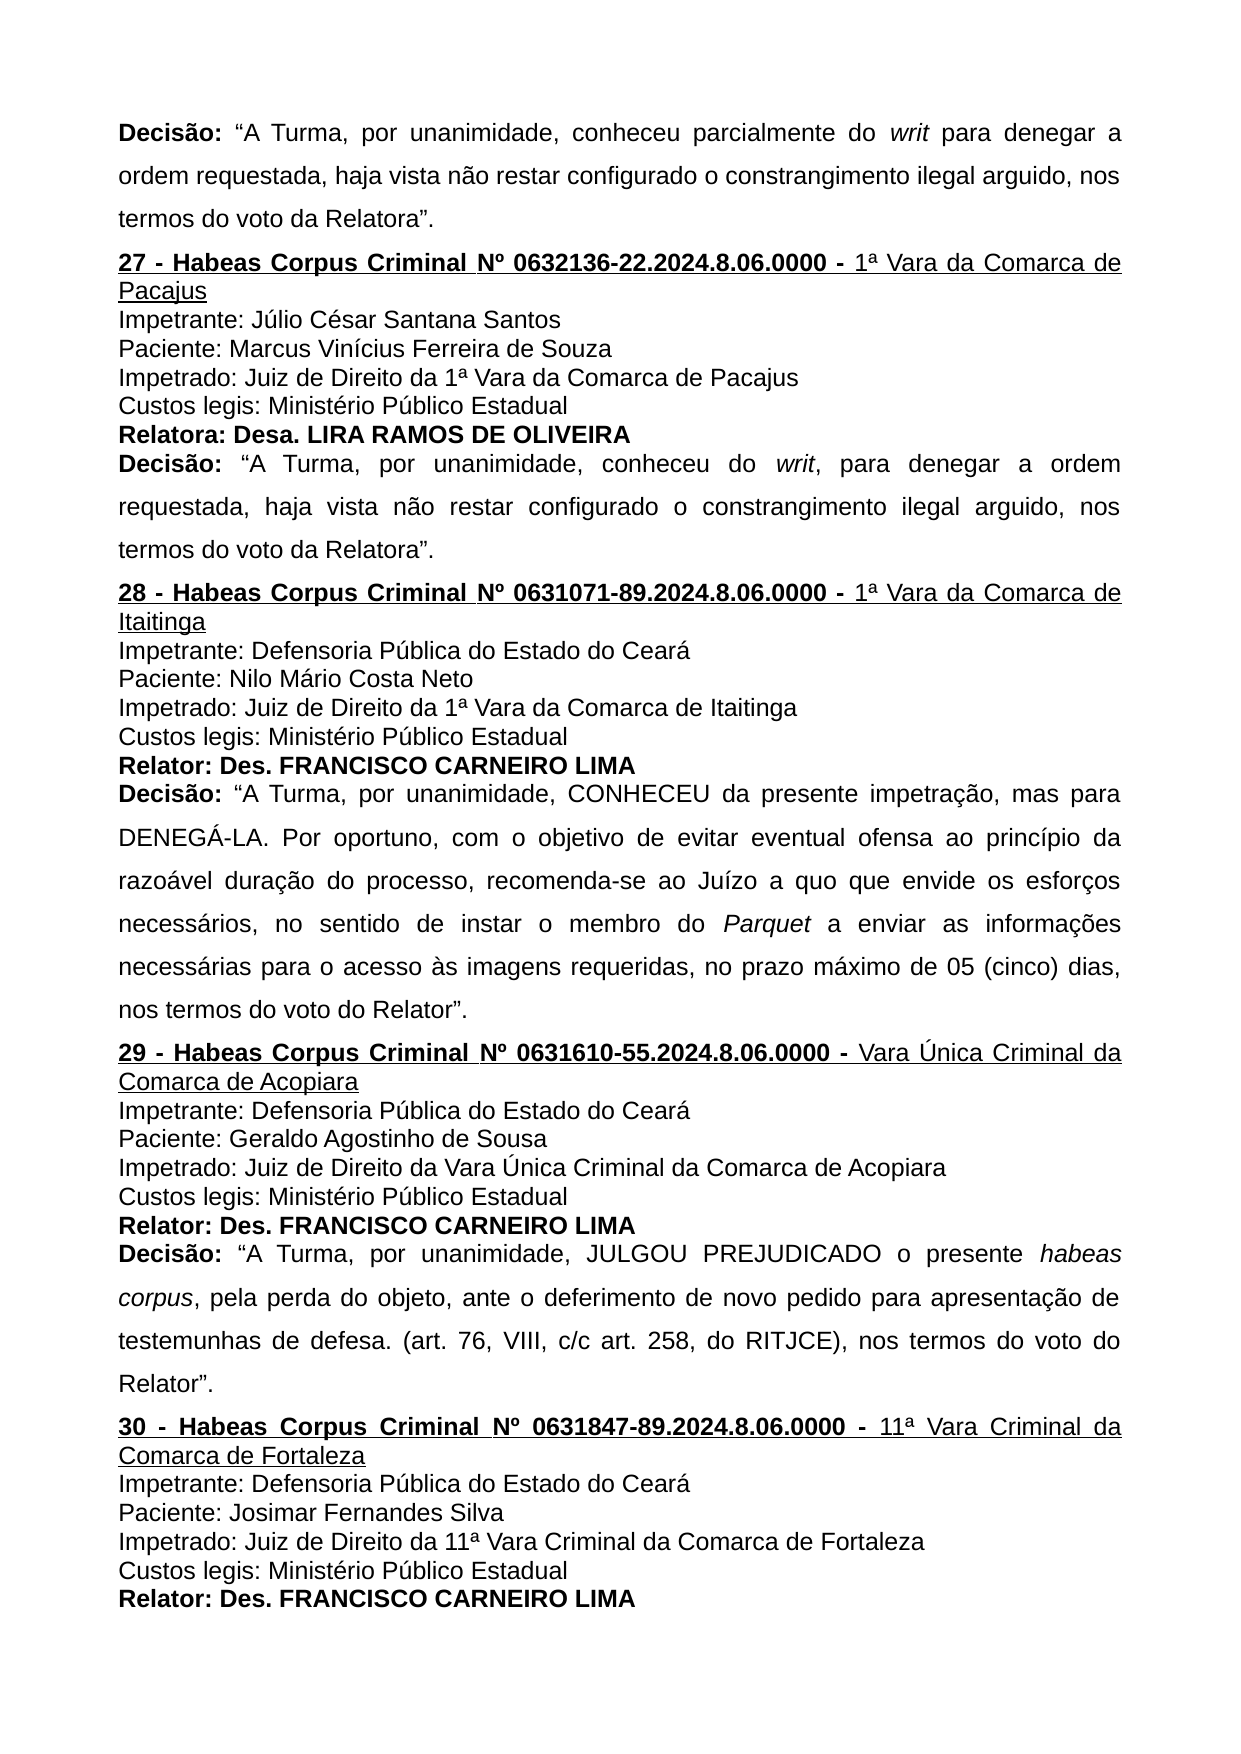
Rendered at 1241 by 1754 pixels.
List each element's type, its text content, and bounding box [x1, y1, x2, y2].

text Decisão: “A Turma, por unanimidade, conheceu parcialmente do writ para denegar a ordem requestada, haja vista não restar configurado o constrangimento ilegal arguido, nos termos do voto da Relatora”. [118, 118, 1122, 233]
text Impetrado: Juiz de Direito da 11ª Vara Criminal da Comarca de Fortaleza [118, 1527, 1122, 1556]
text Relator: Des. FRANCISCO CARNEIRO LIMA [118, 1584, 1122, 1613]
text Impetrante: Defensoria Pública do Estado do Ceará [118, 1469, 1122, 1498]
text Custos legis: Ministério Público Estadual [118, 722, 1122, 751]
text Impetrante: Defensoria Pública do Estado do Ceará [118, 636, 1122, 664]
text Comarca de Acopiara [118, 1064, 1122, 1096]
text Paciente: Marcus Vinícius Ferreira de Souza [118, 334, 1122, 362]
text Relator: Des. FRANCISCO CARNEIRO LIMA [118, 751, 1122, 779]
text Impetrante: Júlio César Santana Santos [118, 305, 1122, 334]
text Custos legis: Ministério Público Estadual [118, 1556, 1122, 1584]
text Relator: Des. FRANCISCO CARNEIRO LIMA [118, 1211, 1122, 1239]
text 27 - Habeas Corpus Criminal Nº 0632136-22.2024.8.06.0000 - 1ª Vara da Comarca de [118, 247, 1122, 273]
text Paciente: Nilo Mário Costa Neto [118, 664, 1122, 693]
text Decisão: “A Turma, por unanimidade, conheceu do writ, para denegar a ordem requestada, haja vista não restar configurado o constrangimento ilegal arguido, nos termos do voto da Relatora”. [118, 449, 1122, 564]
text Decisão: “A Turma, por unanimidade, CONHECEU da presente impetração, mas para DENEGÁ-LA. Por oportuno, com o objetivo de evitar eventual ofensa ao princípio da razoável duração do processo, recomenda-se ao Juízo a quo que envide os esforços necessários, no sentido de instar o membro do Parquet a enviar as informações necessárias para o acesso às imagens requeridas, no prazo máximo de 05 (cinco) dias, nos termos do voto do Relator”. [118, 779, 1122, 1024]
text Itaitinga [118, 604, 1122, 636]
text Custos legis: Ministério Público Estadual [118, 1182, 1122, 1211]
text Relatora: Desa. LIRA RAMOS DE OLIVEIRA [118, 420, 1122, 449]
text Paciente: Geraldo Agostinho de Sousa [118, 1124, 1122, 1153]
text Pacajus [118, 274, 1122, 305]
text Custos legis: Ministério Público Estadual [118, 391, 1122, 420]
text Paciente: Josimar Fernandes Silva [118, 1498, 1122, 1527]
text 28 - Habeas Corpus Criminal Nº 0631071-89.2024.8.06.0000 - 1ª Vara da Comarca de [118, 578, 1122, 603]
text Impetrado: Juiz de Direito da 1ª Vara da Comarca de Itaitinga [118, 693, 1122, 722]
text 29 - Habeas Corpus Criminal Nº 0631610-55.2024.8.06.0000 - Vara Única Criminal da [118, 1038, 1122, 1063]
text Decisão: “A Turma, por unanimidade, JULGOU PREJUDICADO o presente habeas corpus, pela perda do objeto, ante o deferimento de novo pedido para apresentação de testemunhas de defesa. (art. 76, VIII, c/c art. 258, do RITJCE), nos termos do voto do Relator”. [118, 1239, 1122, 1397]
text Impetrante: Defensoria Pública do Estado do Ceará [118, 1096, 1122, 1124]
text Impetrado: Juiz de Direito da 1ª Vara da Comarca de Pacajus [118, 362, 1122, 391]
text 30 - Habeas Corpus Criminal Nº 0631847-89.2024.8.06.0000 - 11ª Vara Criminal da [118, 1412, 1122, 1437]
text Comarca de Fortaleza [118, 1438, 1122, 1469]
text Impetrado: Juiz de Direito da Vara Única Criminal da Comarca de Acopiara [118, 1153, 1122, 1182]
